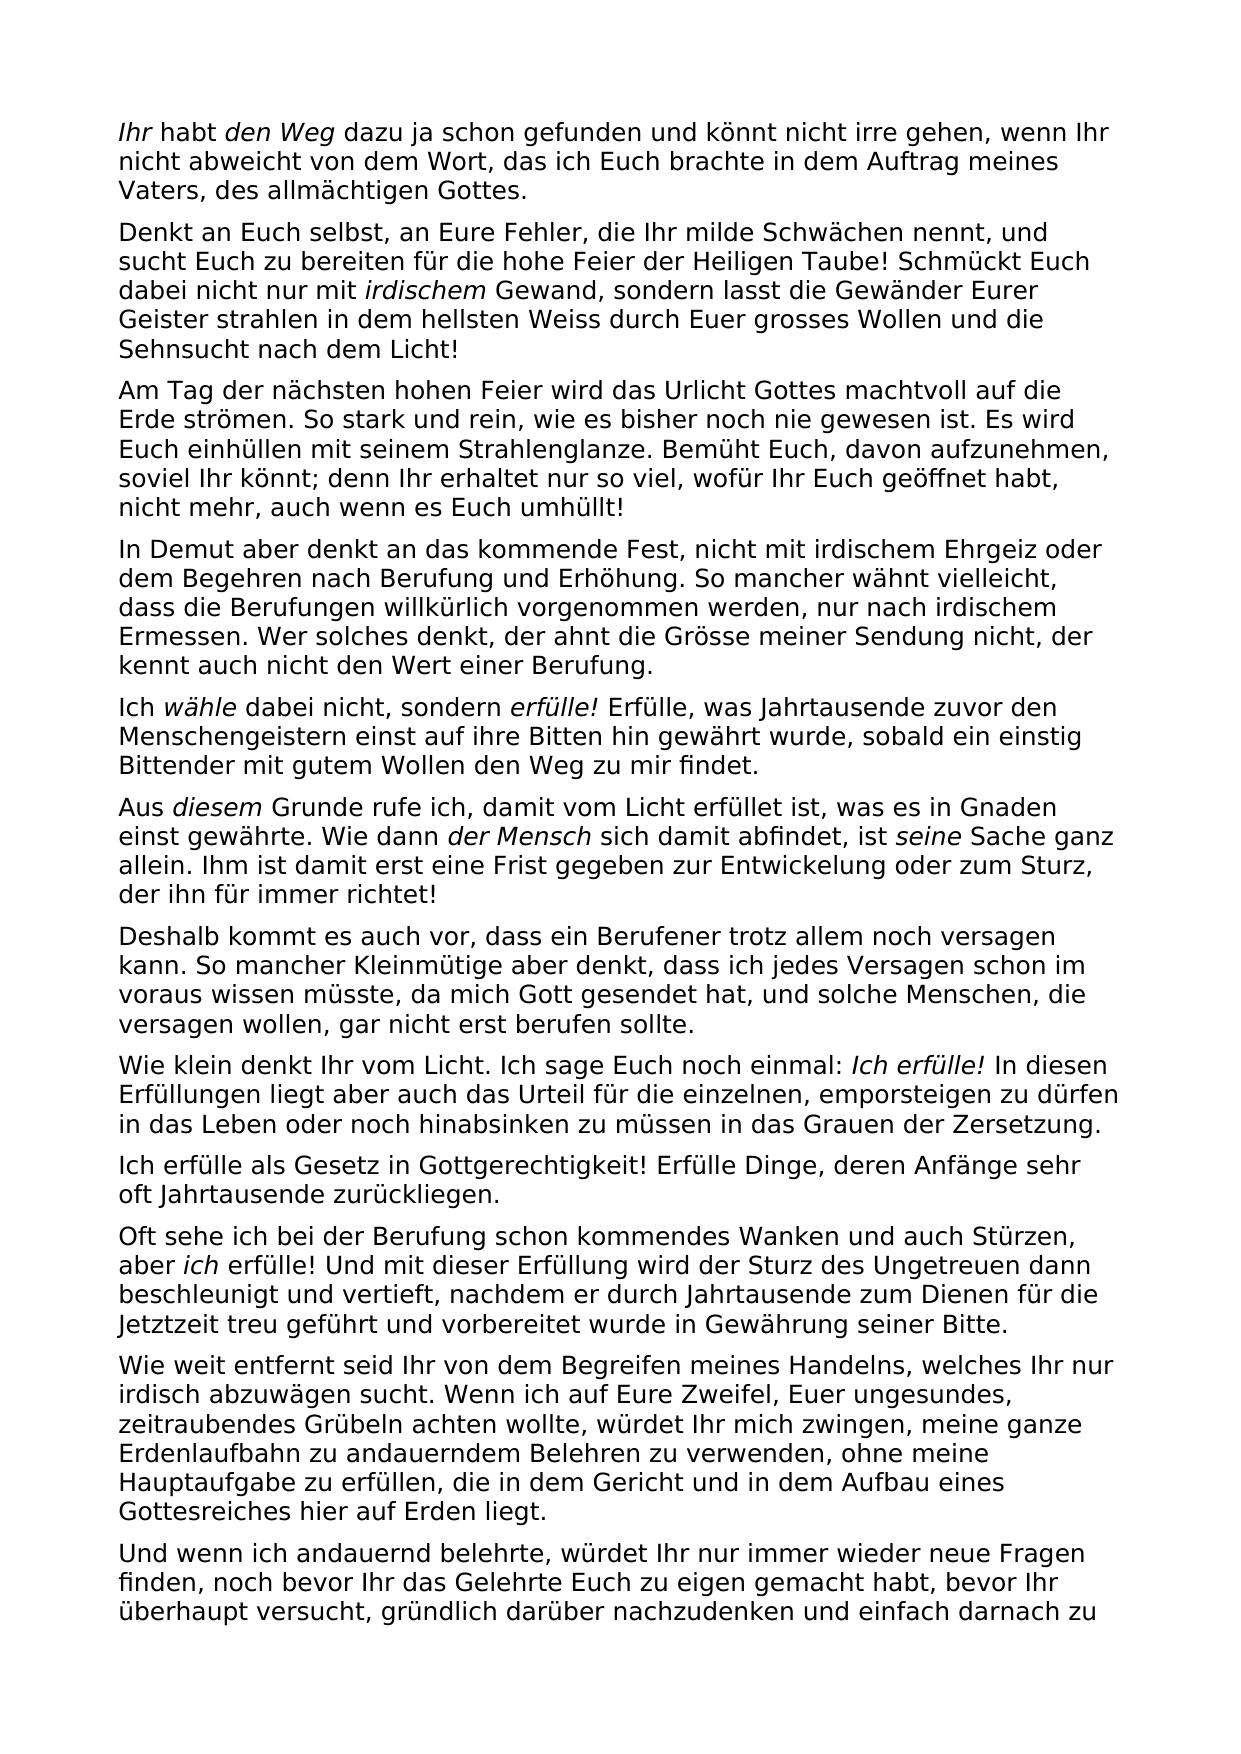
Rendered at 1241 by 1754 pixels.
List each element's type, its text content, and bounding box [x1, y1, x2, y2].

text Ihr habt den Weg dazu ja schon gefunden und könnt nicht irre gehen, wenn Ihr nicht abweicht von dem Wort, das ich Euch brachte in dem Auftrag meines Vaters, des allmächtigen Gottes. [118, 118, 1122, 206]
text In Demut aber denkt an das kommende Fest, nicht mit irdischem Ehrgeiz oder dem Begehren nach Berufung und Erhöhung. So mancher wähnt vielleicht, dass die Berufungen willkürlich vorgenommen werden, nur nach irdischem Ermessen. Wer solches denkt, der ahnt die Grösse meiner Sendung nicht, der kennt auch nicht den Wert einer Berufung. [118, 535, 1122, 681]
text Und wenn ich andauernd belehrte, würdet Ihr nur immer wieder neue Fragen finden, noch bevor Ihr das Gelehrte Euch zu eigen gemacht habt, bevor Ihr überhaupt versucht, gründlich darüber nachzudenken und einfach darnach zu [118, 1539, 1122, 1626]
text Denkt an Euch selbst, an Eure Fehler, die Ihr milde Schwächen nennt, und sucht Euch zu bereiten für die hohe Feier der Heiligen Taube! Schmückt Euch dabei nicht nur mit irdischem Gewand, sondern lasst die Gewänder Eurer Geister strahlen in dem hellsten Weiss durch Euer grosses Wollen und die Sehnsucht nach dem Licht! [118, 218, 1122, 364]
text Wie klein denkt Ihr vom Licht. Ich sage Euch noch einmal: Ich erfülle! In diesen Erfüllungen liegt aber auch das Urteil für die einzelnen, emporsteigen zu dürfen in das Leben oder noch hinabsinken zu müssen in das Grauen der Zersetzung. [118, 1051, 1122, 1139]
text Ich wähle dabei nicht, sondern erfülle! Erfülle, was Jahrtausende zuvor den Menschengeistern einst auf ihre Bitten hin gewährt wurde, sobald ein einstig Bittender mit gutem Wollen den Weg zu mir findet. [118, 693, 1122, 781]
text Deshalb kommt es auch vor, dass ein Berufener trotz allem noch versagen kann. So mancher Kleinmütige aber denkt, dass ich jedes Versagen schon im voraus wissen müsste, da mich Gott gesendet hat, und solche Menschen, die versagen wollen, gar nicht erst berufen sollte. [118, 922, 1122, 1039]
text Wie weit entfernt seid Ihr von dem Begreifen meines Handelns, welches Ihr nur irdisch abzuwägen sucht. Wenn ich auf Eure Zweifel, Euer ungesundes, zeitraubendes Grübeln achten wollte, würdet Ihr mich zwingen, meine ganze Erdenlaufbahn zu andauerndem Belehren zu verwenden, ohne meine Hauptaufgabe zu erfüllen, die in dem Gericht und in dem Aufbau eines Gottesreiches hier auf Erden liegt. [118, 1351, 1122, 1526]
text Oft sehe ich bei der Berufung schon kommendes Wanken und auch Stürzen, aber ich erfülle! Und mit dieser Erfüllung wird der Sturz des Ungetreuen dann beschleunigt und vertieft, nachdem er durch Jahrtausende zum Dienen für die Jetztzeit treu geführt und vorbereitet wurde in Gewährung seiner Bitte. [118, 1222, 1122, 1339]
text Aus diesem Grunde rufe ich, damit vom Licht erfüllet ist, was es in Gnaden einst gewährte. Wie dann der Mensch sich damit abfindet, ist seine Sache ganz allein. Ihm ist damit erst eine Frist gegeben zur Entwickelung oder zum Sturz, der ihn für immer richtet! [118, 793, 1122, 910]
text Ich erfülle als Gesetz in Gottgerechtigkeit! Erfülle Dinge, deren Anfänge sehr oft Jahrtausende zurückliegen. [118, 1151, 1122, 1210]
text Am Tag der nächsten hohen Feier wird das Urlicht Gottes machtvoll auf die Erde strömen. So stark und rein, wie es bisher noch nie gewesen ist. Es wird Euch einhüllen mit seinem Strahlenglanze. Bemüht Euch, davon aufzunehmen, soviel Ihr könnt; denn Ihr erhaltet nur so viel, wofür Ihr Euch geöffnet habt, nicht mehr, auch wenn es Euch umhüllt! [118, 376, 1122, 522]
